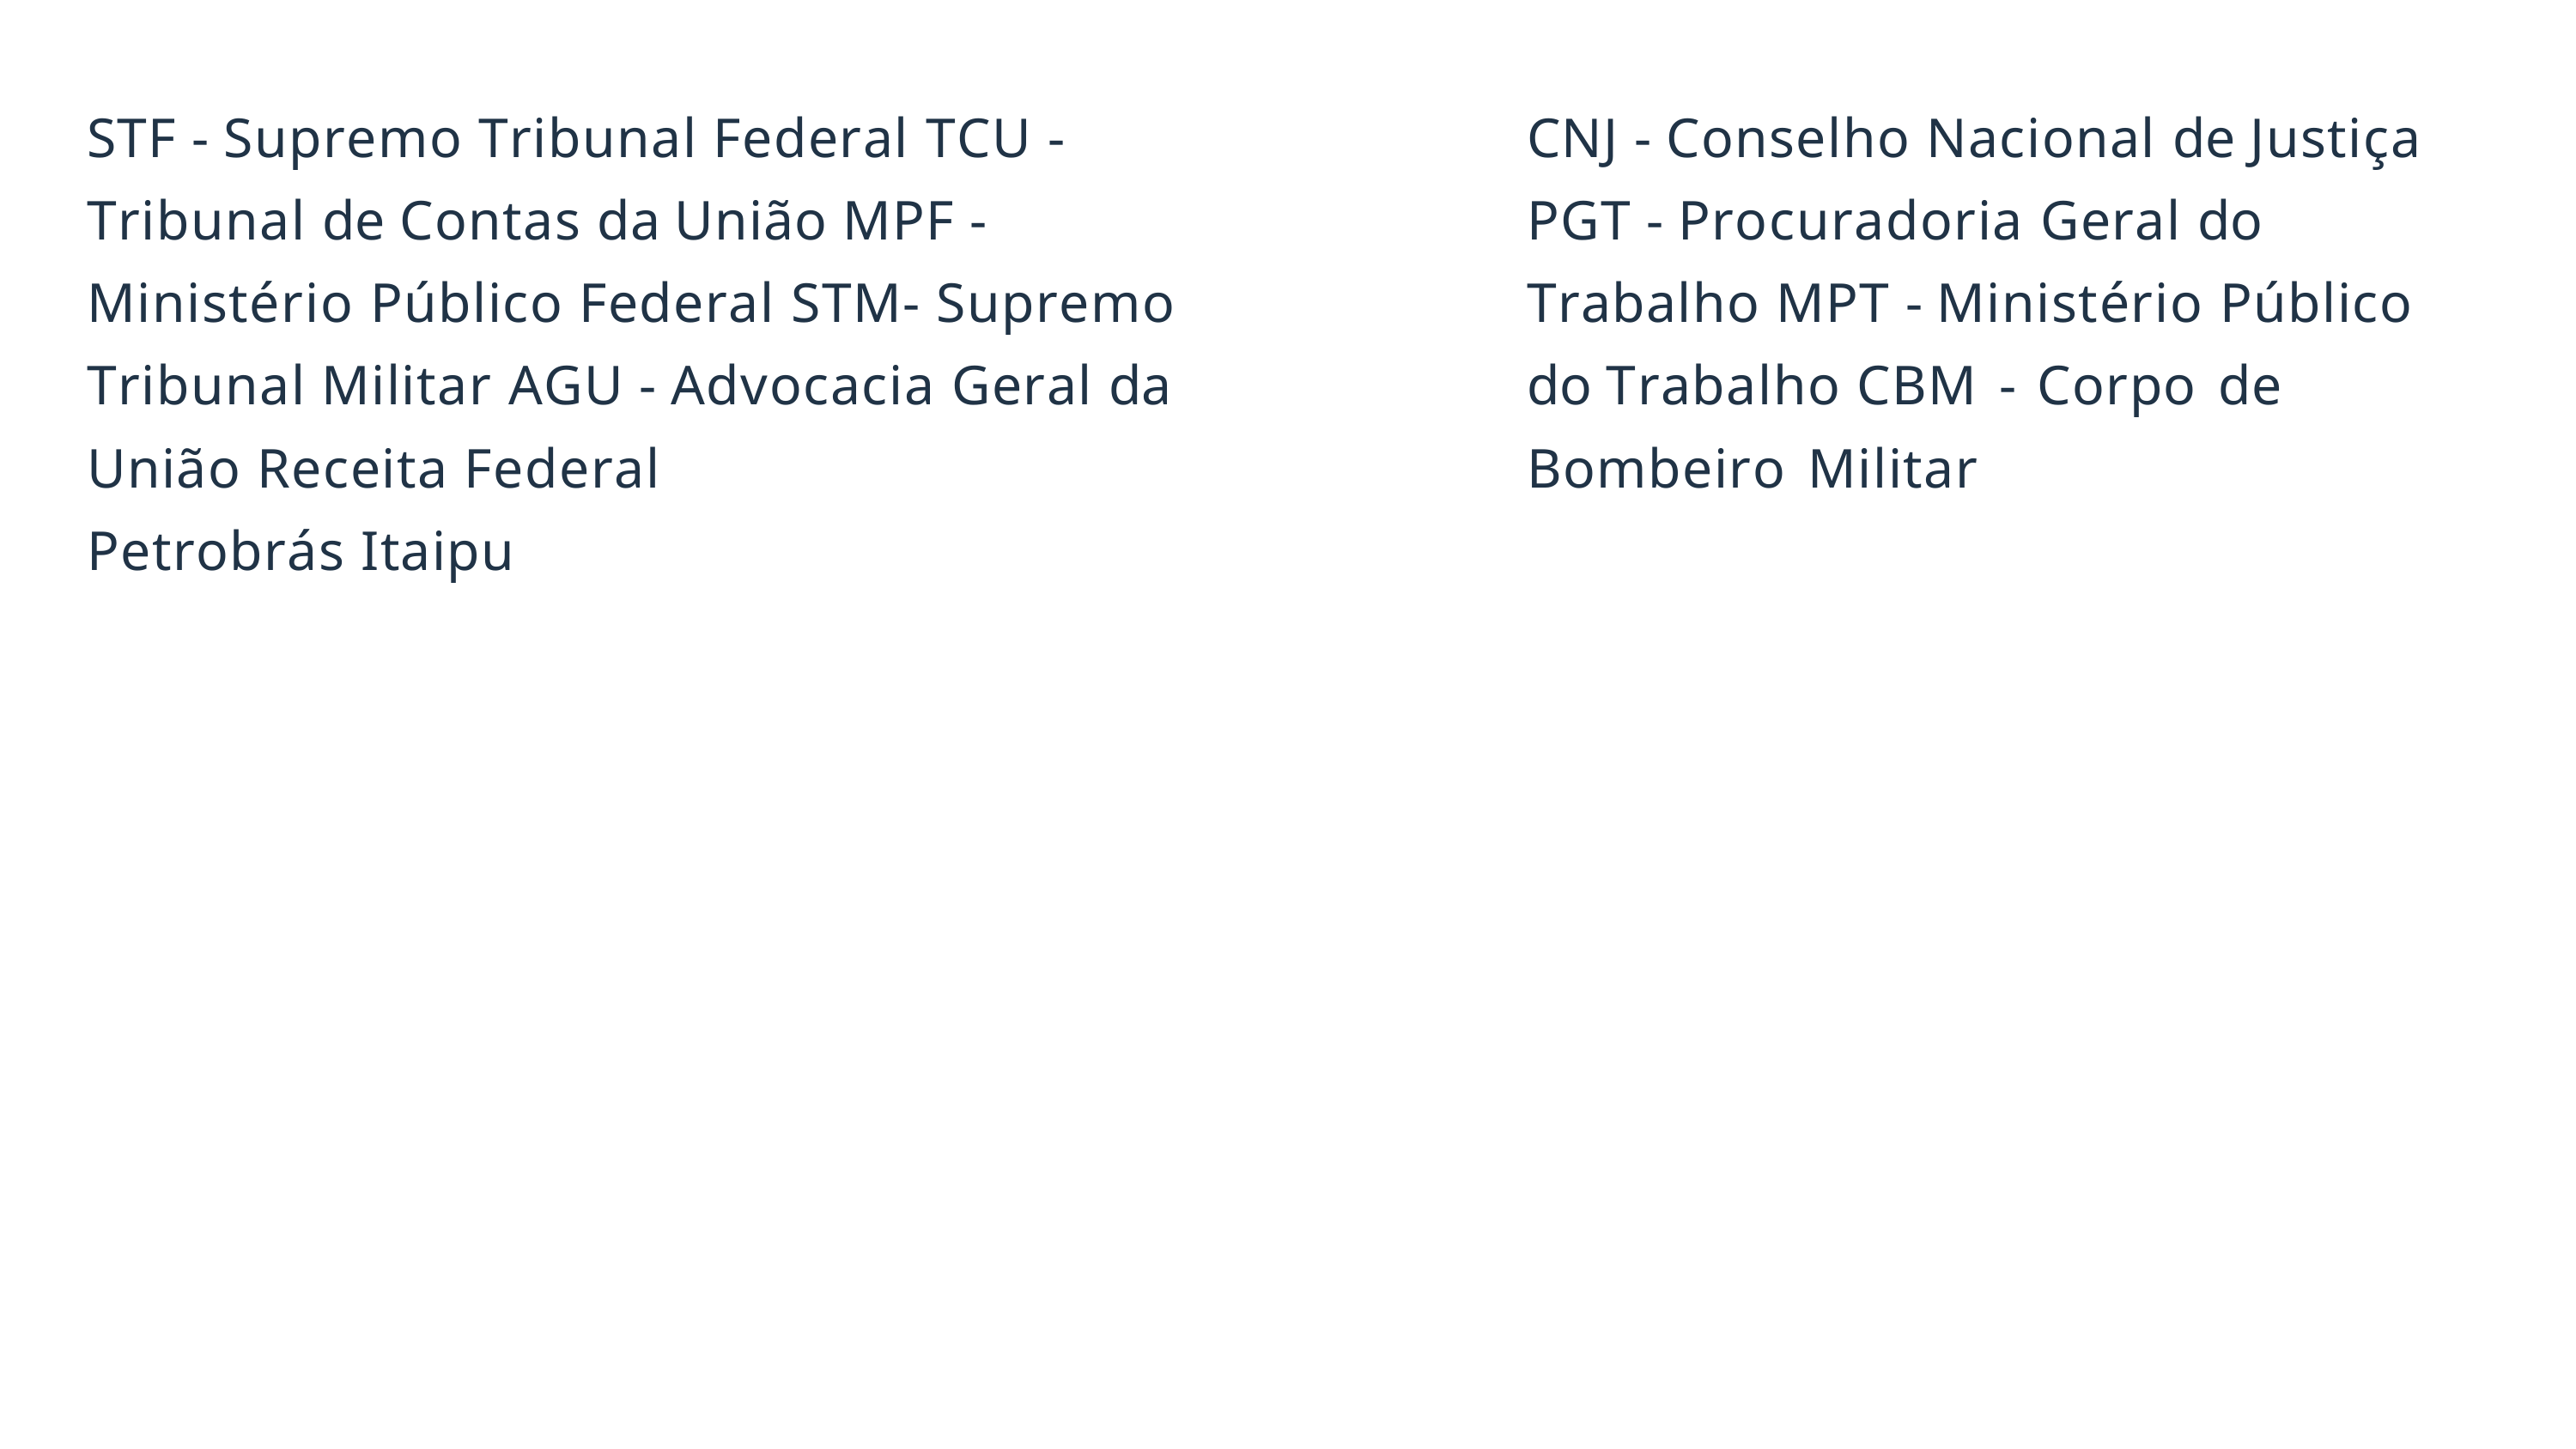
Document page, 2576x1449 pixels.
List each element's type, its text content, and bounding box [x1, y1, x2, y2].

text CNJ - Conselho Nacional de Justiça PGT - Procuradoria Geral do Trabalho MPT - Ministério Público do Trabalho CBM - Corpo de Bombeiro Militar [1527, 100, 2489, 503]
text Petrobrás Itaipu [87, 512, 727, 585]
text STF - Supremo Tribunal Federal TCU - Tribunal de Contas da União MPF - Ministério Público Federal STM- Supremo Tribunal Militar AGU - Advocacia Geral da União Receita Federal [87, 100, 1222, 503]
